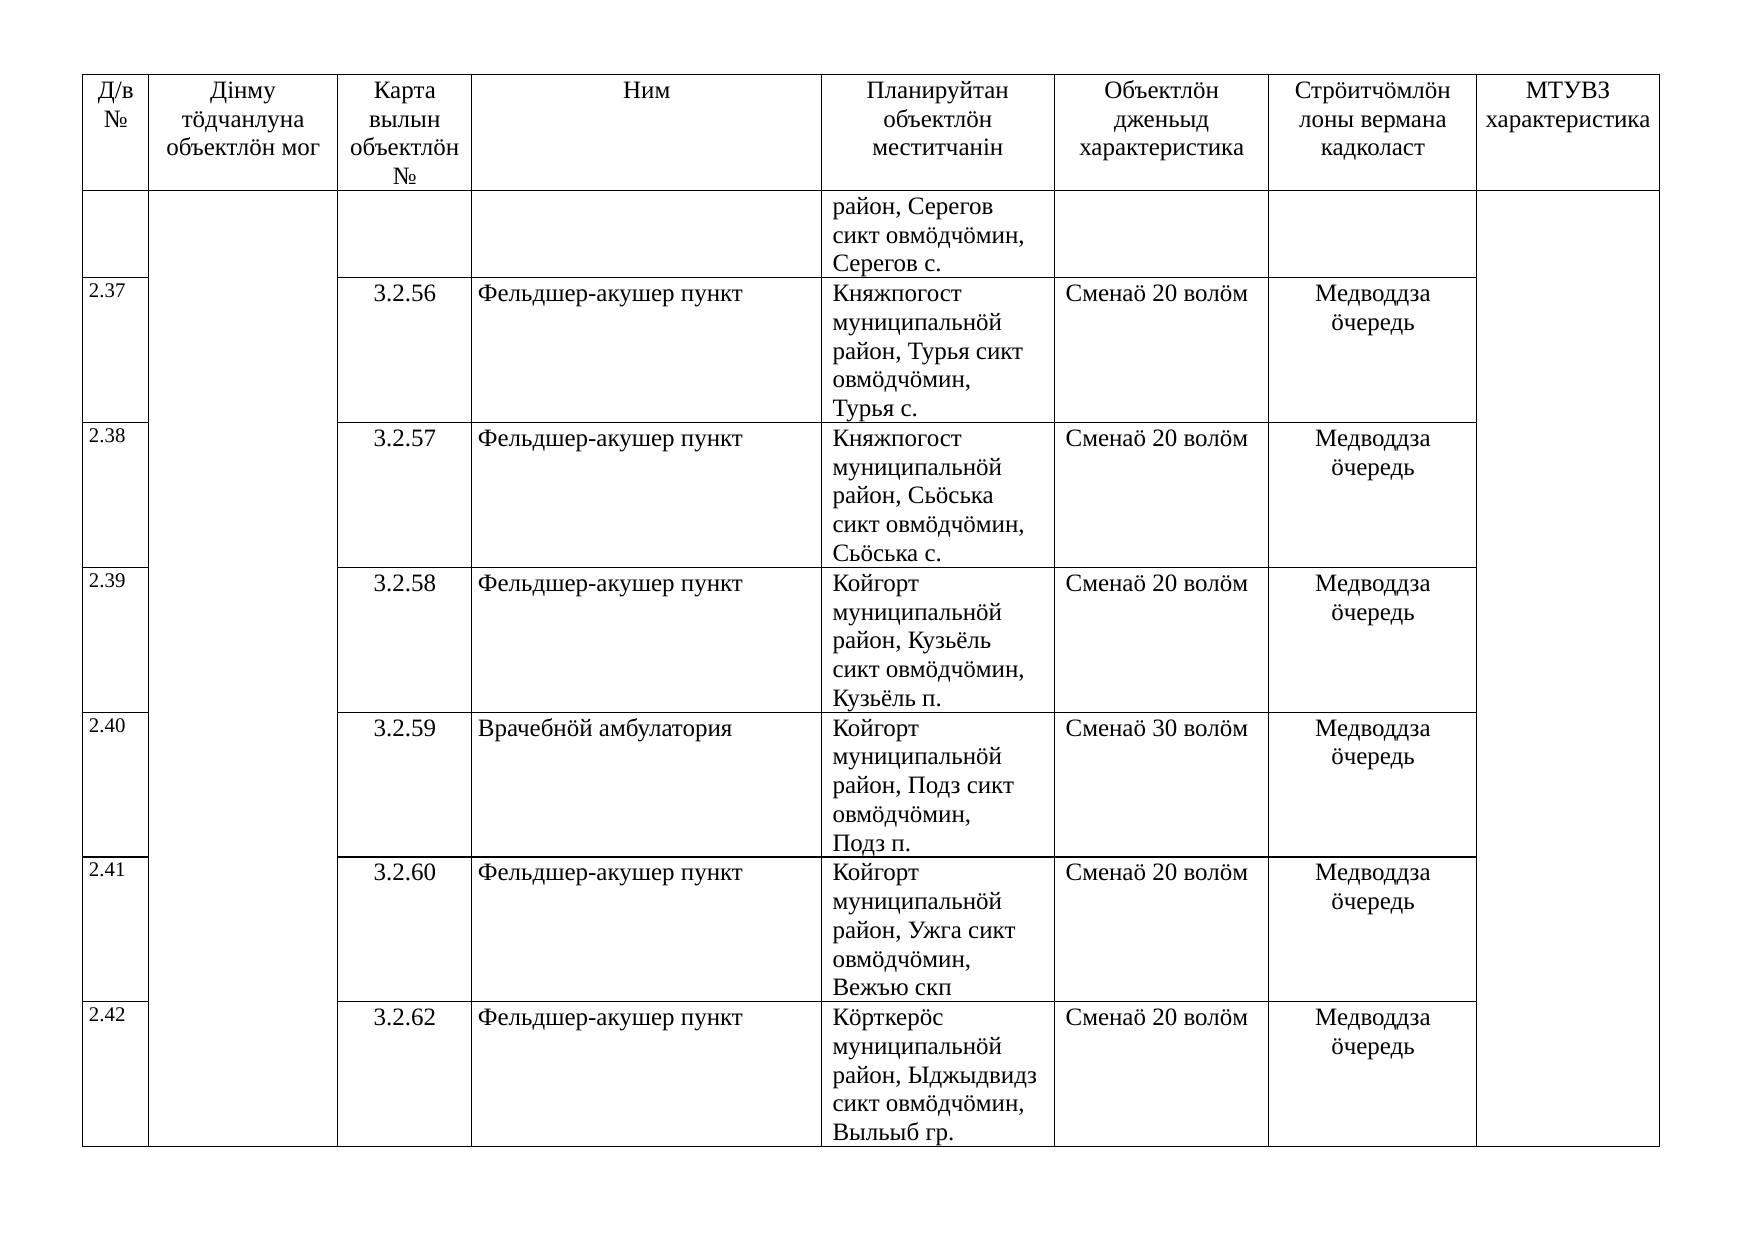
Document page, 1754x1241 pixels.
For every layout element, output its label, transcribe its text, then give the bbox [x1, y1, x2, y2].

table_cell Сменаӧ 20 волӧм [1055, 858, 1268, 1001]
table_cell Сменаӧ 20 волӧм [1055, 1002, 1268, 1146]
table_cell Медводдза ӧчередь [1269, 1002, 1476, 1146]
table_cell Фельдшер-акушер пункт [472, 858, 821, 1001]
table_cell Медводдза ӧчередь [1269, 568, 1476, 712]
table_cell [83, 1002, 148, 1146]
table_cell 3.2.62 [338, 1002, 471, 1146]
table_cell Медводдза ӧчередь [1269, 278, 1476, 422]
table_cell Сменаӧ 20 волӧм [1055, 568, 1268, 712]
table_header Д/в № [83, 75, 148, 190]
table_cell Медводдза ӧчередь [1269, 858, 1476, 1001]
table_cell Врачебнӧй амбулатория [472, 713, 821, 856]
table_cell 3.2.57 [338, 423, 471, 567]
table_cell Кӧрткерӧс муниципальнӧй район, Ыджыдвидз сикт овмӧдчӧмин, Выльыб гр. [822, 1002, 1054, 1146]
table_cell Фельдшер-акушер пункт [472, 423, 821, 567]
table_header Карта вылын объектлӧн № [338, 75, 471, 190]
table_cell [1269, 191, 1476, 277]
table_cell Фельдшер-акушер пункт [472, 1002, 821, 1146]
table_cell Медводдза ӧчередь [1269, 423, 1476, 567]
table_cell 3.2.56 [338, 278, 471, 422]
table_cell Княжпогост муниципальнӧй район, Сьӧська сикт овмӧдчӧмин, Сьӧська с. [822, 423, 1054, 567]
table_cell [338, 191, 471, 277]
table_header Объектлӧн дженьыд характеристика [1055, 75, 1268, 190]
table_header Ним [472, 75, 821, 190]
table_header МТУВЗ характеристика [1477, 75, 1659, 190]
table_cell 3.2.60 [338, 858, 471, 1001]
table_cell [83, 278, 148, 422]
table_header Планируйтан объектлӧн меститчанін [822, 75, 1054, 190]
table_cell [83, 568, 148, 712]
table_cell Фельдшер-акушер пункт [472, 568, 821, 712]
table_cell Койгорт муниципальнӧй район, Кузьёль сикт овмӧдчӧмин, Кузьёль п. [822, 568, 1054, 712]
table_cell Княжпогост муниципальнӧй район, Турья сикт овмӧдчӧмин, Турья с. [822, 278, 1054, 422]
table_cell 3.2.58 [338, 568, 471, 712]
table_cell Сменаӧ 20 волӧм [1055, 423, 1268, 567]
table_cell 3.2.59 [338, 713, 471, 856]
table_cell [83, 858, 148, 1001]
table_header Стрӧитчӧмлӧн лоны вермана кадколаст [1269, 75, 1476, 190]
table_cell Сменаӧ 30 волӧм [1055, 713, 1268, 856]
table_cell Койгорт муниципальнӧй район, Ужга сикт овмӧдчӧмин, Вежъю скп [822, 858, 1054, 1001]
table_cell Медводдза ӧчередь [1269, 713, 1476, 856]
table_cell [472, 191, 821, 277]
table_cell район, Серегов сикт овмӧдчӧмин, Серегов с. [822, 191, 1054, 277]
table_cell [83, 713, 148, 856]
table_cell [83, 423, 148, 567]
table_cell Койгорт муниципальнӧй район, Подз сикт овмӧдчӧмин, Подз п. [822, 713, 1054, 856]
table_cell Фельдшер-акушер пункт [472, 278, 821, 422]
table_cell [1055, 191, 1268, 277]
table_cell [83, 191, 148, 277]
table_cell Сменаӧ 20 волӧм [1055, 278, 1268, 422]
table_header Дінму тӧдчанлуна объектлӧн мог [149, 75, 337, 190]
